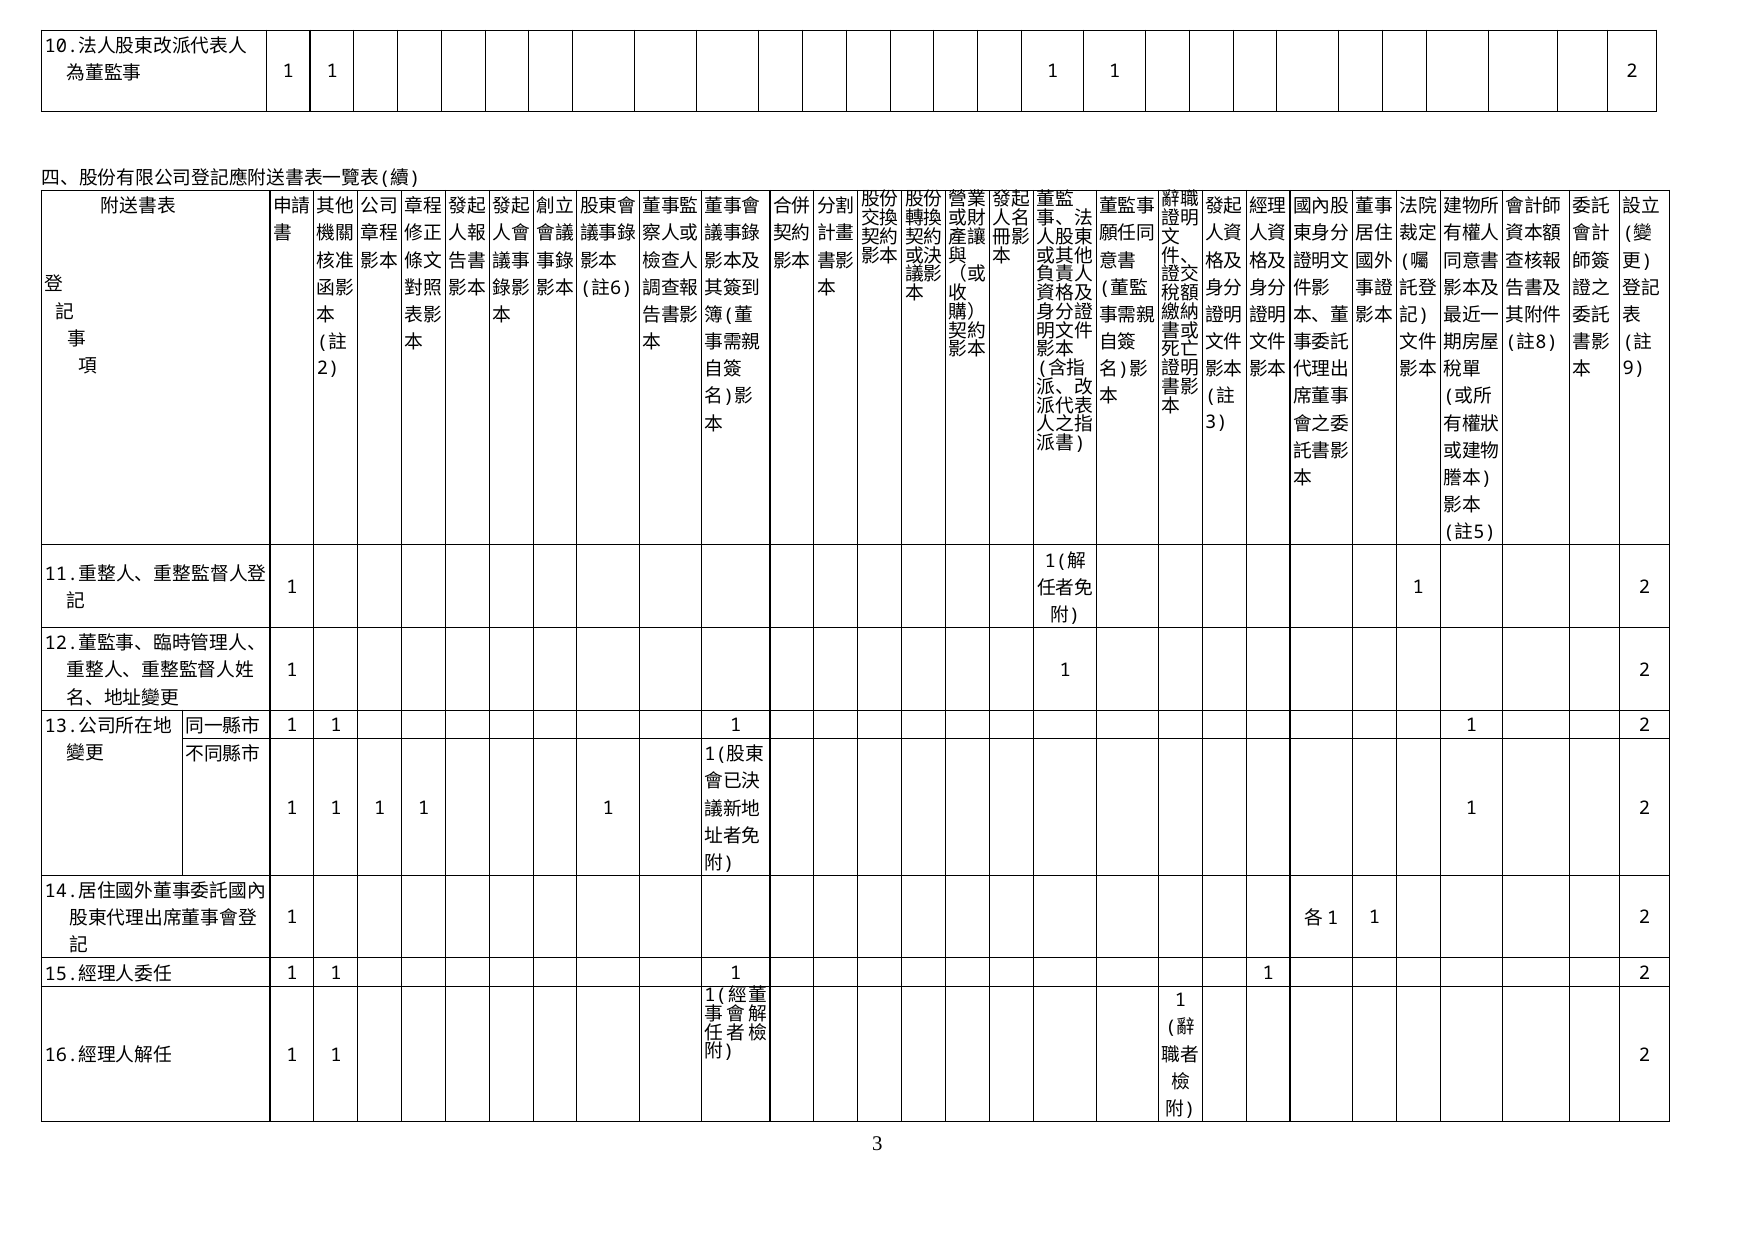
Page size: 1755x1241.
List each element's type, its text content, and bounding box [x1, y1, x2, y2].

text 四、股份有限公司登記應附送書表一覽表(續) [41, 163, 1713, 190]
table_cell [891, 31, 933, 111]
table_cell 1 [314, 987, 357, 1121]
table_cell [978, 31, 1021, 111]
table_cell [640, 545, 701, 627]
table_cell [1203, 628, 1246, 709]
table_cell [1558, 31, 1607, 111]
table_cell [534, 628, 576, 709]
table_cell [1034, 987, 1096, 1121]
table_cell [534, 987, 576, 1121]
table_header 分割計畫書影本 [814, 191, 857, 544]
table_cell [1097, 739, 1158, 875]
table_cell [946, 628, 989, 709]
table_cell 1 [314, 711, 357, 738]
table_cell [446, 711, 489, 738]
table_cell [1159, 739, 1202, 875]
table_cell [1570, 628, 1619, 709]
table_cell [1291, 739, 1352, 875]
table_cell [990, 711, 1033, 738]
table_cell 2 [1620, 987, 1669, 1121]
table_cell [358, 545, 401, 627]
table_cell [990, 876, 1033, 957]
table_cell 1 [271, 628, 313, 709]
table_cell [640, 987, 701, 1121]
table_cell 1 [311, 31, 353, 111]
table_cell 1 [267, 31, 309, 111]
table_header 合併契約影本 [771, 191, 813, 544]
table_cell [358, 876, 401, 957]
table_cell [577, 628, 639, 709]
table_cell [1247, 628, 1289, 709]
table_cell [1097, 711, 1158, 738]
table_cell [1291, 987, 1352, 1121]
table_cell [1570, 958, 1619, 986]
table_cell [1097, 628, 1158, 709]
table_cell [858, 628, 901, 709]
table_cell [490, 958, 533, 986]
table_header 章程修正條文對照表影本 [402, 191, 445, 544]
table_cell [702, 628, 769, 709]
table_cell [1097, 545, 1158, 627]
table_cell [1203, 987, 1246, 1121]
table_cell [946, 987, 989, 1121]
table_cell [1441, 987, 1502, 1121]
table_cell [1503, 739, 1569, 875]
table_cell [1247, 987, 1289, 1121]
table_cell [1383, 31, 1426, 111]
table_cell [814, 876, 857, 957]
table_cell [946, 739, 989, 875]
table_cell [858, 876, 901, 957]
table_cell [990, 545, 1033, 627]
table_header 法院裁定(囑託登記)文件影本 [1397, 191, 1440, 544]
table_cell 不同縣市 [183, 739, 269, 875]
table_cell [1353, 628, 1396, 709]
table_cell 15.經理人委任 [42, 958, 269, 986]
table_cell [490, 628, 533, 709]
table_cell [635, 31, 696, 111]
table_header 發起人會議事錄影本 [490, 191, 533, 544]
table_cell 1 [314, 958, 357, 986]
table_cell [402, 958, 445, 986]
table_cell 16.經理人解任 [42, 987, 269, 1121]
table_header 董監事、法人股東或其他負責人資格及身分證明文件影本 (含指派、改派代表人之指派書) [1034, 191, 1096, 544]
table_cell 1 [1441, 711, 1502, 738]
table_cell [1291, 958, 1352, 986]
table_cell 1(解任者免附) [1034, 545, 1096, 627]
table_cell [402, 711, 445, 738]
table_header 營業或財產讓與（或收購）契約影本 [946, 191, 989, 544]
table_cell [1570, 711, 1619, 738]
table_header 國內股東身分證明文件影本、董事委託代理出席董事會之委託書影本 [1291, 191, 1352, 544]
table_cell [1159, 876, 1202, 957]
table_cell [934, 31, 977, 111]
table_header 創立會議事錄影本 [534, 191, 576, 544]
table_cell [402, 628, 445, 709]
table_cell 同一縣市 [183, 711, 269, 738]
table_cell [858, 739, 901, 875]
table_cell [534, 739, 576, 875]
table_cell [1339, 31, 1382, 111]
table_cell [902, 987, 945, 1121]
table_cell [814, 628, 857, 709]
table_cell [577, 876, 639, 957]
table_cell [1397, 958, 1440, 986]
table_cell [1503, 711, 1569, 738]
table_cell 2 [1620, 739, 1669, 875]
table_cell 1 [702, 711, 769, 738]
table_cell 1 [271, 545, 313, 627]
table_cell 2 [1620, 711, 1669, 738]
table_cell 11.重整人、重整監督人登記 [42, 545, 269, 627]
table_cell [314, 876, 357, 957]
table_cell [402, 545, 445, 627]
table_cell [358, 628, 401, 709]
table_cell [1397, 739, 1440, 875]
table_cell [640, 711, 701, 738]
table_cell [640, 628, 701, 709]
table_cell [446, 876, 489, 957]
table_cell 2 [1608, 31, 1656, 111]
table_cell [702, 545, 769, 627]
table_cell [486, 31, 528, 111]
table_cell [1247, 876, 1289, 957]
table_cell [490, 711, 533, 738]
table_cell [1570, 987, 1619, 1121]
table_cell [1190, 31, 1233, 111]
table_cell [1503, 876, 1569, 957]
table_header 建物所有權人同意書影本及最近一期房屋稅單(或所有權狀或建物謄本)影本(註5) [1441, 191, 1502, 544]
table_cell [902, 876, 945, 957]
table_header 公司章程影本 [358, 191, 401, 544]
table_header 附送書表 登 記 事 項 [42, 191, 269, 544]
table_cell [902, 545, 945, 627]
table_cell [402, 876, 445, 957]
table_cell [358, 711, 401, 738]
table_cell [529, 31, 572, 111]
table_cell 1(辭職者檢附) [1159, 987, 1202, 1121]
table_cell [1441, 876, 1502, 957]
table_cell [946, 711, 989, 738]
table_header 辭職證明文件、證交稅額繳納書或死亡證明書影本 [1159, 191, 1202, 544]
table_cell 1 [1353, 876, 1396, 957]
table_header 董監事願任同意書(董監事需親自簽名)影本 [1097, 191, 1158, 544]
table_cell [1247, 711, 1289, 738]
table_cell [759, 31, 802, 111]
table_header 發起人報告書影本 [446, 191, 489, 544]
table_cell [1203, 739, 1246, 875]
table_cell [1503, 628, 1569, 709]
table_cell [858, 958, 901, 986]
table_cell [771, 876, 813, 957]
table_cell [1159, 958, 1202, 986]
table_cell [354, 31, 397, 111]
table_cell 2 [1620, 628, 1669, 709]
table_cell [902, 739, 945, 875]
table_cell [358, 987, 401, 1121]
table_cell [990, 987, 1033, 1121]
table_cell [534, 711, 576, 738]
table_cell [577, 545, 639, 627]
table_cell [1441, 628, 1502, 709]
table_cell [1159, 545, 1202, 627]
table_cell [990, 739, 1033, 875]
table_cell [446, 958, 489, 986]
table_cell [1291, 628, 1352, 709]
table_cell [314, 545, 357, 627]
table_cell [577, 711, 639, 738]
table_cell [1234, 31, 1276, 111]
table_cell [534, 545, 576, 627]
table_cell [702, 876, 769, 957]
table_cell [358, 958, 401, 986]
table_cell [1570, 545, 1619, 627]
table_cell [814, 545, 857, 627]
table_cell [1159, 711, 1202, 738]
table_header 發起人資格及身分證明文件影本(註3) [1203, 191, 1246, 544]
table_cell [858, 987, 901, 1121]
table_cell 1 [271, 958, 313, 986]
table_cell 1 [358, 739, 401, 875]
table_cell 13.公司所在地變更 [42, 711, 182, 875]
table_cell 1 [314, 739, 357, 875]
table_cell 12.董監事、臨時管理人、重整人、重整監督人姓名、地址變更 [42, 628, 269, 709]
table_cell 1 [271, 711, 313, 738]
table_cell [640, 876, 701, 957]
table_cell 1 [402, 739, 445, 875]
table_cell [814, 987, 857, 1121]
table_cell [446, 739, 489, 875]
table_header 委託會計師簽證之委託書影本 [1570, 191, 1619, 544]
table_cell [814, 739, 857, 875]
table_cell [1291, 711, 1352, 738]
table_header 股東會議事錄影本(註6) [577, 191, 639, 544]
table_cell [946, 958, 989, 986]
table_cell [1034, 739, 1096, 875]
table_cell [1503, 987, 1569, 1121]
table_cell [1247, 545, 1289, 627]
table_cell [1097, 987, 1158, 1121]
table_cell [990, 628, 1033, 709]
table_cell [902, 711, 945, 738]
table_cell [1203, 958, 1246, 986]
table_cell [990, 958, 1033, 986]
table_cell [1291, 545, 1352, 627]
table_cell 2 [1620, 545, 1669, 627]
table_cell [814, 711, 857, 738]
table_cell [771, 739, 813, 875]
table_cell [1489, 31, 1557, 111]
table_cell [577, 987, 639, 1121]
table_cell [1034, 958, 1096, 986]
table_cell [1397, 876, 1440, 957]
table_cell [946, 545, 989, 627]
table_cell [1097, 958, 1158, 986]
table_header 申請書 [271, 191, 313, 544]
table_cell [1570, 876, 1619, 957]
table_cell [1427, 31, 1488, 111]
table_header 董事居住國外事證影本 [1353, 191, 1396, 544]
table_cell [771, 987, 813, 1121]
table_cell [1353, 711, 1396, 738]
table_cell [771, 711, 813, 738]
table_cell 1 [1034, 628, 1096, 709]
table_cell [1503, 545, 1569, 627]
table_header 經理人資格及身分證明文件影本 [1247, 191, 1289, 544]
table_cell 1 [1247, 958, 1289, 986]
table_cell 1 [271, 739, 313, 875]
table_cell [1034, 711, 1096, 738]
table_cell [771, 545, 813, 627]
table_cell [314, 628, 357, 709]
table_cell [573, 31, 634, 111]
table_cell [1159, 628, 1202, 709]
table_cell [1441, 958, 1502, 986]
table_cell [902, 958, 945, 986]
table_cell 1 [702, 958, 769, 986]
table_cell 14.居住國外董事委託國內股東代理出席董事會登記 [42, 876, 269, 957]
table_cell [1570, 739, 1619, 875]
table_cell [1277, 31, 1338, 111]
table_cell [1203, 711, 1246, 738]
table_cell 1 [271, 987, 313, 1121]
table_cell [1397, 711, 1440, 738]
table_cell [902, 628, 945, 709]
table_cell [803, 31, 846, 111]
table_cell [771, 628, 813, 709]
table_cell [490, 987, 533, 1121]
table_cell 1 [1441, 739, 1502, 875]
table_cell [1503, 958, 1569, 986]
table_cell [1353, 958, 1396, 986]
table_cell [534, 958, 576, 986]
table_cell [577, 958, 639, 986]
table_cell [1353, 987, 1396, 1121]
table_cell [858, 711, 901, 738]
table_cell [446, 545, 489, 627]
table_cell [534, 876, 576, 957]
table_cell [1203, 545, 1246, 627]
table_cell 1 [1397, 545, 1440, 627]
table_cell 1 [577, 739, 639, 875]
table_cell [1034, 876, 1096, 957]
table_cell [1247, 739, 1289, 875]
table_cell 10.法人股東改派代表人為董監事 [42, 31, 266, 111]
table_cell [1203, 876, 1246, 957]
table_header 董事監察人或檢查人調查報告書影本 [640, 191, 701, 544]
table_cell 2 [1620, 876, 1669, 957]
table_header 其他機關核准函影本(註2) [314, 191, 357, 544]
table_cell [446, 987, 489, 1121]
table_header 會計師資本額查核報告書及其附件(註8) [1503, 191, 1569, 544]
table_cell [490, 739, 533, 875]
table_cell 1(經董事會解任者檢附) [702, 987, 769, 1121]
table_cell [847, 31, 890, 111]
table_cell [398, 31, 441, 111]
table_cell 1 [271, 876, 313, 957]
table_cell 各1 [1291, 876, 1352, 957]
table_cell [640, 958, 701, 986]
table_cell [1097, 876, 1158, 957]
table_cell [490, 876, 533, 957]
table_cell [1353, 545, 1396, 627]
table_cell [640, 739, 701, 875]
table_cell [697, 31, 758, 111]
table_cell 1(股東會已決議新地址者免附) [702, 739, 769, 875]
table_cell [490, 545, 533, 627]
table_header 發起人名冊影本 [990, 191, 1033, 544]
table_cell 1 [1084, 31, 1145, 111]
table_cell [442, 31, 485, 111]
table_cell [1146, 31, 1189, 111]
table_header 董事會議事錄影本及其簽到簿(董事需親自簽名)影本 [702, 191, 769, 544]
table_header 股份轉換契約或決議影本 [902, 191, 945, 544]
table_cell [1353, 739, 1396, 875]
table_cell [1441, 545, 1502, 627]
table_cell [1397, 628, 1440, 709]
table_cell [946, 876, 989, 957]
table_cell [771, 958, 813, 986]
table_cell [446, 628, 489, 709]
table_cell 1 [1022, 31, 1083, 111]
table_header 股份交換契約影本 [858, 191, 901, 544]
table_cell 2 [1620, 958, 1669, 986]
table_cell [402, 987, 445, 1121]
table_cell [858, 545, 901, 627]
table_cell [814, 958, 857, 986]
table_cell [1397, 987, 1440, 1121]
table_header 設立(變更)登記表(註9) [1620, 191, 1669, 544]
